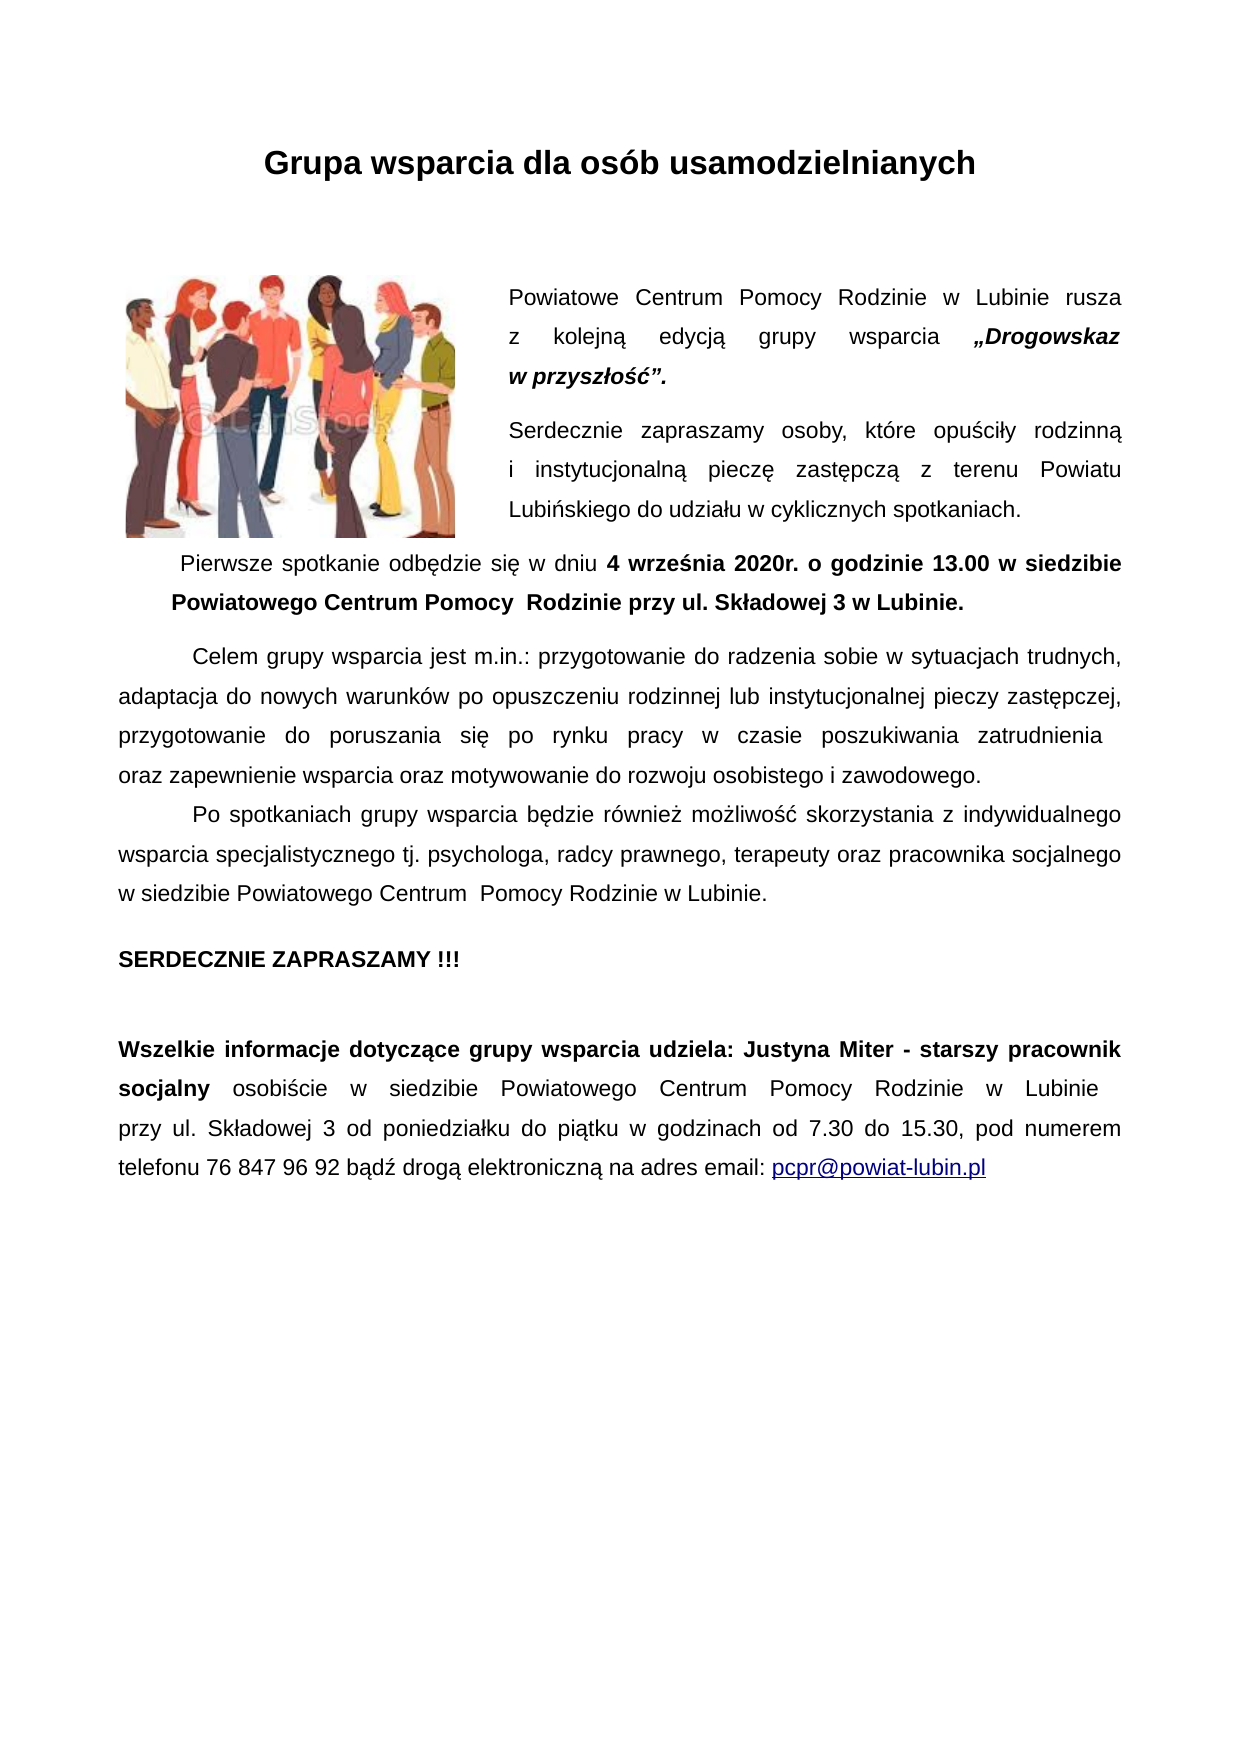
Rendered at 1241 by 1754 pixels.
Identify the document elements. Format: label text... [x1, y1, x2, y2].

text Po spotkaniach grupy wsparcia będzie również możliwość skorzystania z indywidualnego wsparcia specjalistycznego tj. psychologa, radcy prawnego, terapeuty oraz pracownika socjalnego w siedzibie Powiatowego Centrum Pomocy Rodzinie w Lubinie. [118, 801, 1122, 906]
text SERDECZNIE ZAPRASZAMY !!! [118, 946, 1122, 972]
text Powiatowe Centrum Pomocy Rodzinie w Lubinie rusza z kolejną edycją grupy wsparcia „Drogowskaz w przyszłość”. [456, 284, 1122, 389]
text Pierwsze spotkanie odbędzie się w dniu 4 września 2020r. o godzinie 13.00 w siedzibie Powiatowego Centrum Pomocy Rodzinie przy ul. Składowej 3 w Lubinie. [171, 550, 1122, 616]
text Serdecznie zapraszamy osoby, które opuściły rodzinną i instytucjonalną pieczę zastępczą z terenu Powiatu Lubińskiego do udziału w cyklicznych spotkaniach. [456, 417, 1122, 522]
text Celem grupy wsparcia jest m.in.: przygotowanie do radzenia sobie w sytuacjach trudnych, adaptacja do nowych warunków po opuszczeniu rodzinnej lub instytucjonalnej pieczy zastępczej, przygotowanie do poruszania się po rynku pracy w czasie poszukiwania zatrudnienia oraz zapewnienie wsparcia oraz motywowanie do rozwoju osobistego i zawodowego. [118, 643, 1122, 788]
text Wszelkie informacje dotyczące grupy wsparcia udziela: Justyna Miter - starszy pracownik socjalny osobiście w siedzibie Powiatowego Centrum Pomocy Rodzinie w Lubinie przy ul. Składowej 3 od poniedziałku do piątku w godzinach od 7.30 do 15.30, pod numerem telefonu 76 847 96 92 bądź drogą elektroniczną na adres email: pcpr@powiat-lubin.pl [118, 1036, 1122, 1180]
subtitle Grupa wsparcia dla osób usamodzielnianych [118, 143, 1122, 182]
